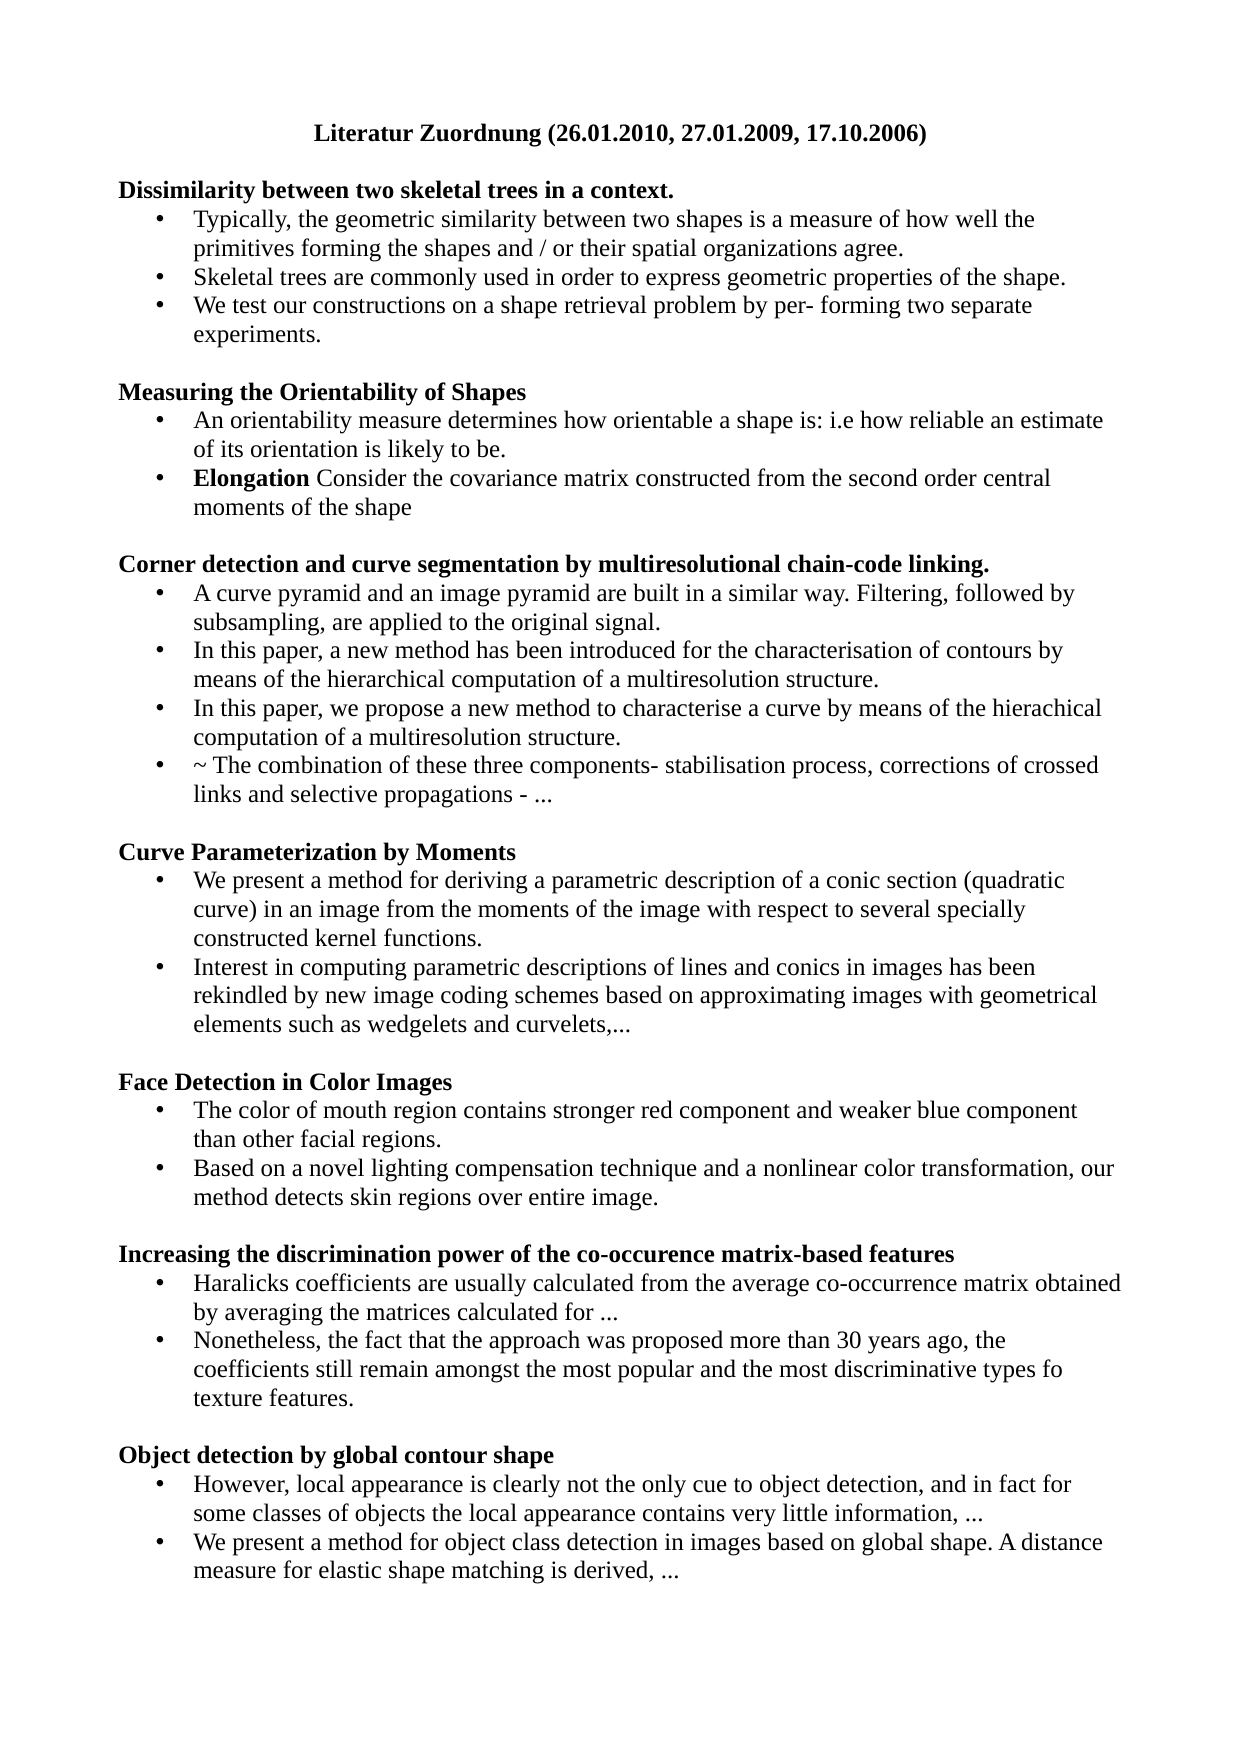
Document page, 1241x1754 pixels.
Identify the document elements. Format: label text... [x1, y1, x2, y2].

list ~ The combination of these three components- stabilisation process, corrections of crossed links and selective propagations - ... [156, 751, 1122, 808]
list We present a method for deriving a parametric description of a conic section (quadratic curve) in an image from the moments of the image with respect to several specially constructed kernel functions. [156, 866, 1122, 952]
list Nonetheless, the fact that the approach was proposed more than 30 years ago, the coefficients still remain amongst the most popular and the most discriminative types fo texture features. [156, 1326, 1122, 1412]
text Literatur Zuordnung (26.01.2010, 27.01.2009, 17.10.2006) [118, 118, 1122, 147]
text Face Detection in Color Images [118, 1067, 1122, 1096]
text Dissimilarity between two skeletal trees in a context. [118, 176, 1122, 204]
list Haralicks coefficients are usually calculated from the average co-occurrence matrix obtained by averaging the matrices calculated for ... [156, 1268, 1122, 1326]
list In this paper, we propose a new method to characterise a curve by means of the hierachical computation of a multiresolution structure. [156, 693, 1122, 751]
list An orientability measure determines how orientable a shape is: i.e how reliable an estimate of its orientation is likely to be. [156, 406, 1122, 463]
list We present a method for object class detection in images based on global shape. A distance measure for elastic shape matching is derived, ... [156, 1527, 1122, 1584]
list A curve pyramid and an image pyramid are built in a similar way. Filtering, followed by subsampling, are applied to the original signal. [156, 578, 1122, 636]
list However, local appearance is clearly not the only cue to object detection, and in fact for some classes of objects the local appearance contains very little information, ... [156, 1469, 1122, 1527]
text Corner detection and curve segmentation by multiresolutional chain-code linking. [118, 549, 1122, 578]
list Based on a novel lighting compensation technique and a nonlinear color transformation, our method detects skin regions over entire image. [156, 1153, 1122, 1211]
list In this paper, a new method has been introduced for the characterisation of contours by means of the hierarchical computation of a multiresolution structure. [156, 636, 1122, 693]
text Increasing the discrimination power of the co-occurence matrix-based features [118, 1239, 1122, 1268]
text Object detection by global contour shape [118, 1441, 1122, 1469]
list The color of mouth region contains stronger red component and weaker blue component than other facial regions. [156, 1096, 1122, 1153]
list Elongation Consider the covariance matrix constructed from the second order central moments of the shape [156, 463, 1122, 521]
list Interest in computing parametric descriptions of lines and conics in images has been rekindled by new image coding schemes based on approximating images with geometrical elements such as wedgelets and curvelets,... [156, 952, 1122, 1038]
text Measuring the Orientability of Shapes [118, 377, 1122, 406]
text Curve Parameterization by Moments [118, 837, 1122, 866]
list Typically, the geometric similarity between two shapes is a measure of how well the primitives forming the shapes and / or their spatial organizations agree. [156, 204, 1122, 262]
list We test our constructions on a shape retrieval problem by per- forming two separate experiments. [156, 291, 1122, 348]
list Skeletal trees are commonly used in order to express geometric properties of the shape. [156, 262, 1122, 291]
